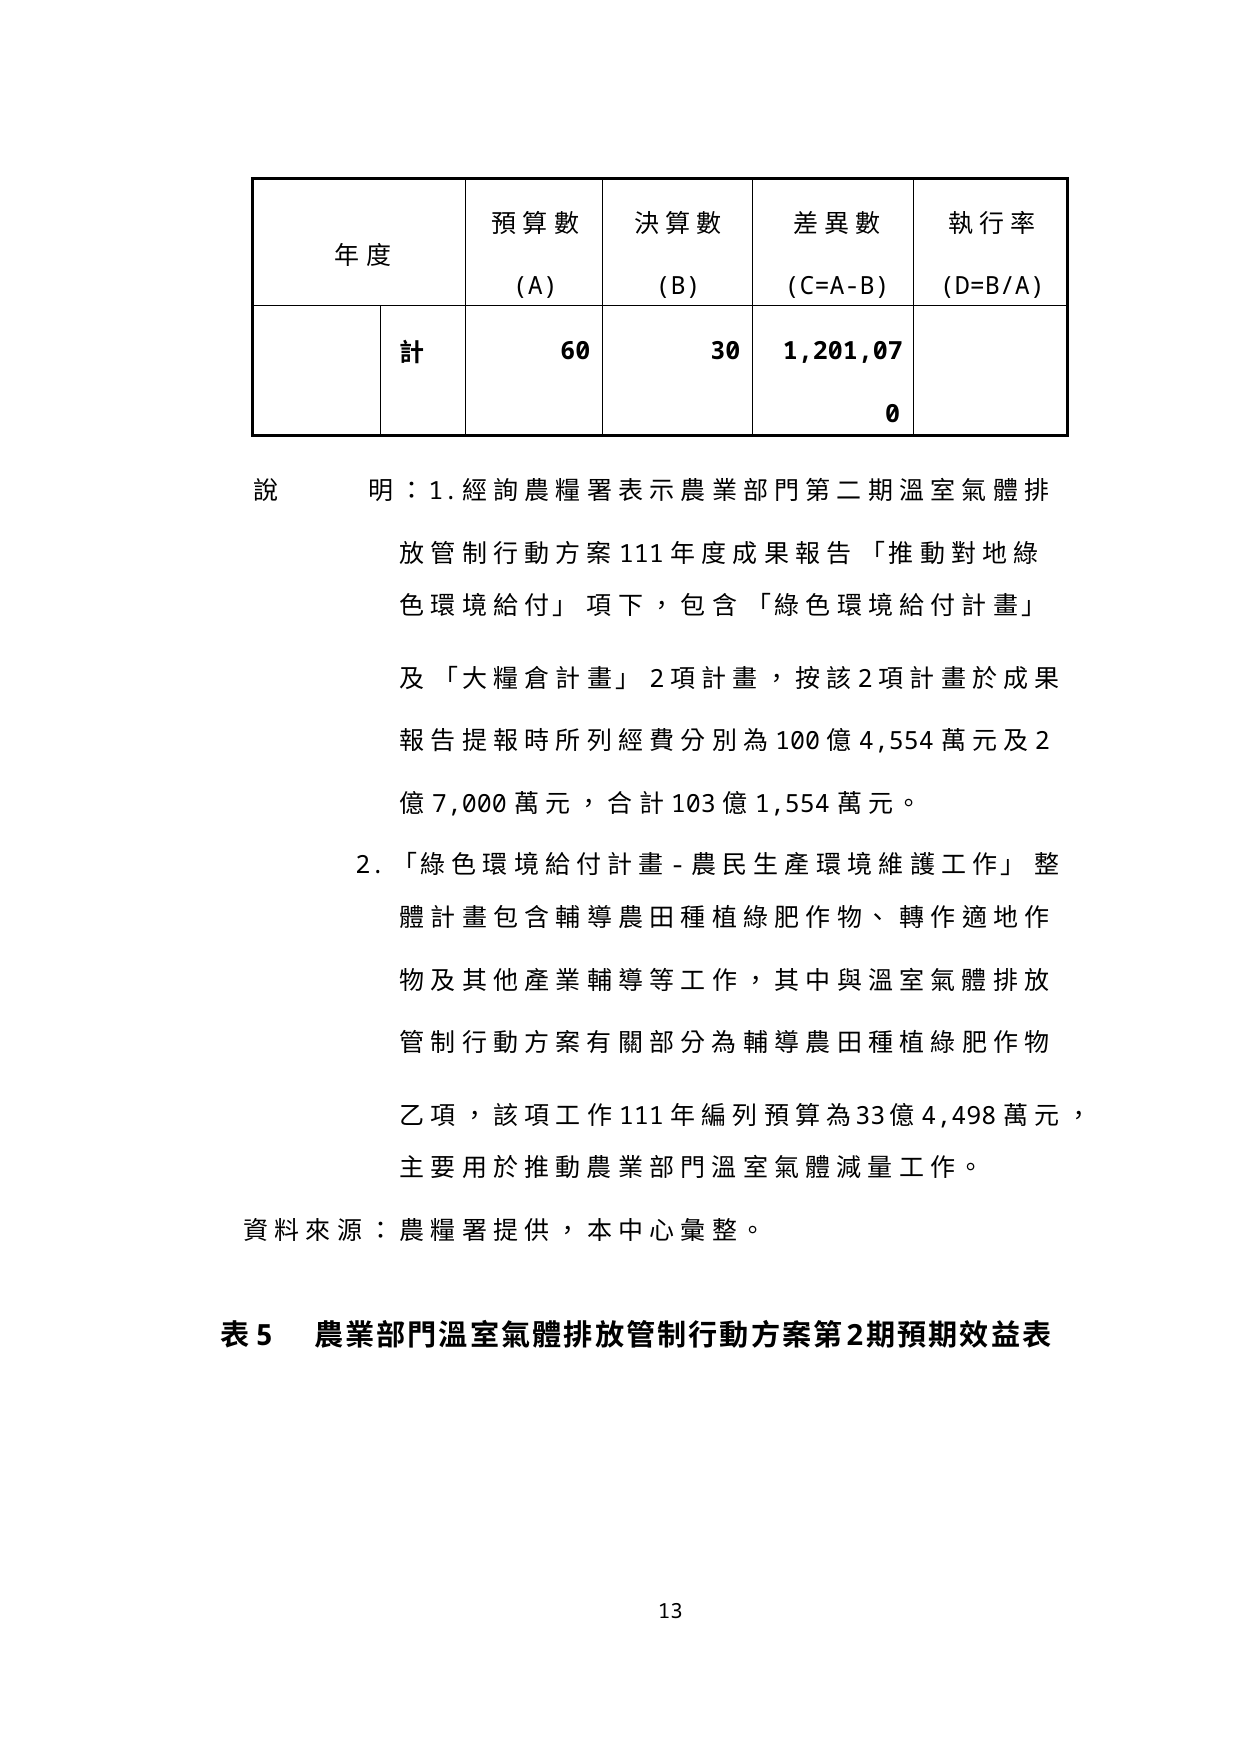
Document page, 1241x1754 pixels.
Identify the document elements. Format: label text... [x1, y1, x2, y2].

table_header 執行率(D=B/A) [914, 180, 1066, 305]
table_cell [254, 306, 380, 433]
table_cell [914, 306, 1066, 433]
table_cell 30 [603, 306, 752, 433]
table_header 年度 [254, 180, 465, 305]
table_header 差異數(C=A-B) [753, 180, 913, 305]
text 說 明：1.經詢農糧署表示農業部門第二期溫室氣體排放管制行動方案111年度成果報告「推動對地綠色環境給付」項下，包含「綠色環境給付計畫」及「大糧倉計畫」2項計畫，按該2項計畫於成果報告提報時所列經費分別為100億4,554萬元及2億7,000萬元，合計103億1,554萬元。 [242, 437, 1063, 812]
table_header 預算數(A) [466, 180, 602, 305]
table_cell 60 [466, 306, 602, 433]
table_cell 計 [381, 306, 465, 433]
table_header 決算數(B) [603, 180, 752, 305]
text 表5 農業部門溫室氣體排放管制行動方案第2期預期效益表 [198, 1249, 1063, 1374]
text 資料來源：農糧署提供，本中心彙整。 [177, 1187, 1063, 1249]
table_cell -1,201,070 [753, 306, 913, 433]
text 2.「綠色環境給付計畫-農民生產環境維護工作」整體計畫包含輔導農田種植綠肥作物、轉作適地作物及其他產業輔導等工作，其中與溫室氣體排放管制行動方案有關部分為輔導農田種植綠肥作物乙項，該項工作111年編列預算為33億4,498萬元，主要用於推動農業部門溫室氣體減量工作。 [351, 812, 1063, 1187]
